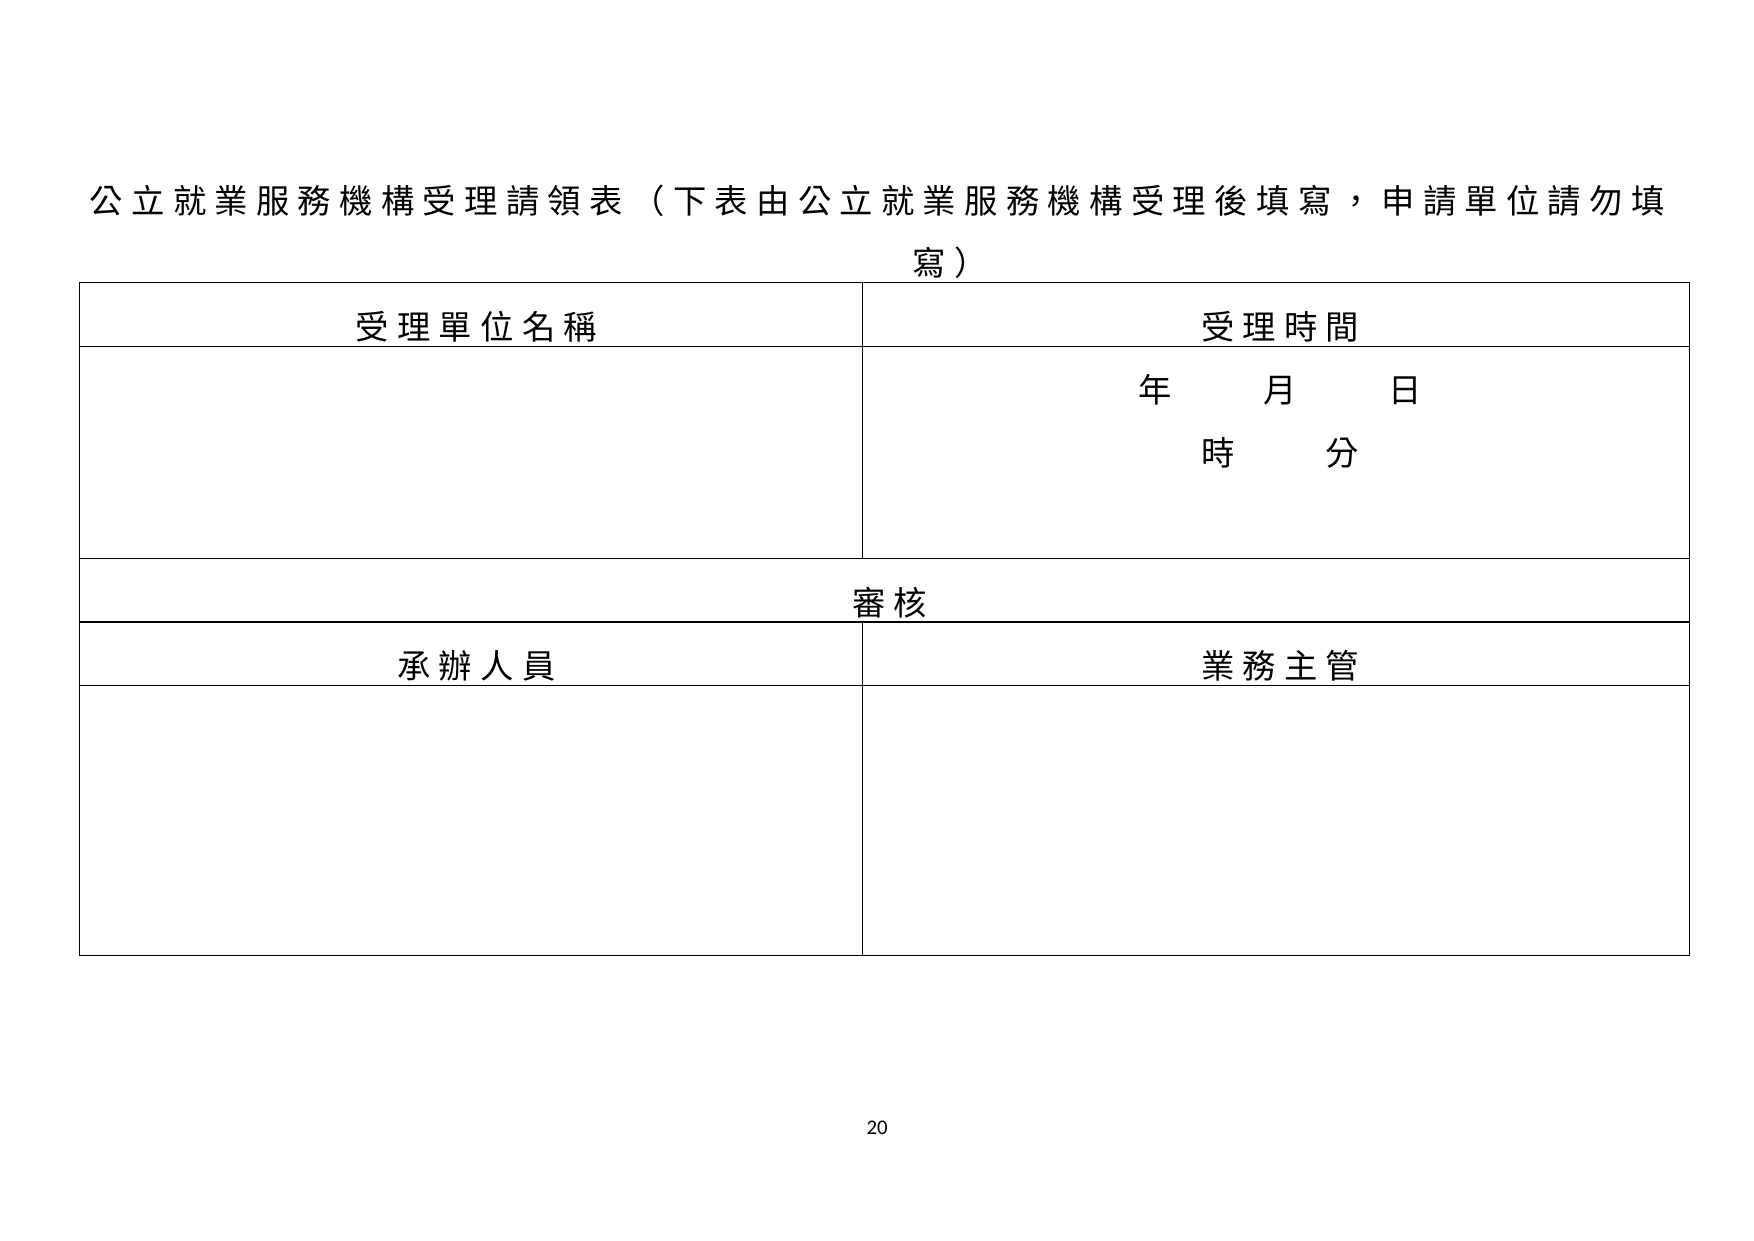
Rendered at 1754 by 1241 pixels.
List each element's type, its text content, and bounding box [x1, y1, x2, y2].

table_cell [80, 347, 862, 558]
table_cell 審核 [80, 559, 1689, 621]
table_cell 業務主管 [863, 623, 1689, 685]
text 公立就業服務機構受理請領表（下表由公立就業服務機構受理後填寫，申請單位請勿填寫） [80, 157, 1674, 282]
table_cell [863, 686, 1689, 955]
table_header 受理時間 [863, 283, 1689, 346]
table_header 受理單位名稱 [80, 283, 862, 346]
table_cell [80, 686, 862, 955]
table_cell 年 月 日 時 分 [863, 347, 1689, 558]
table_cell 承辦人員 [80, 623, 862, 685]
